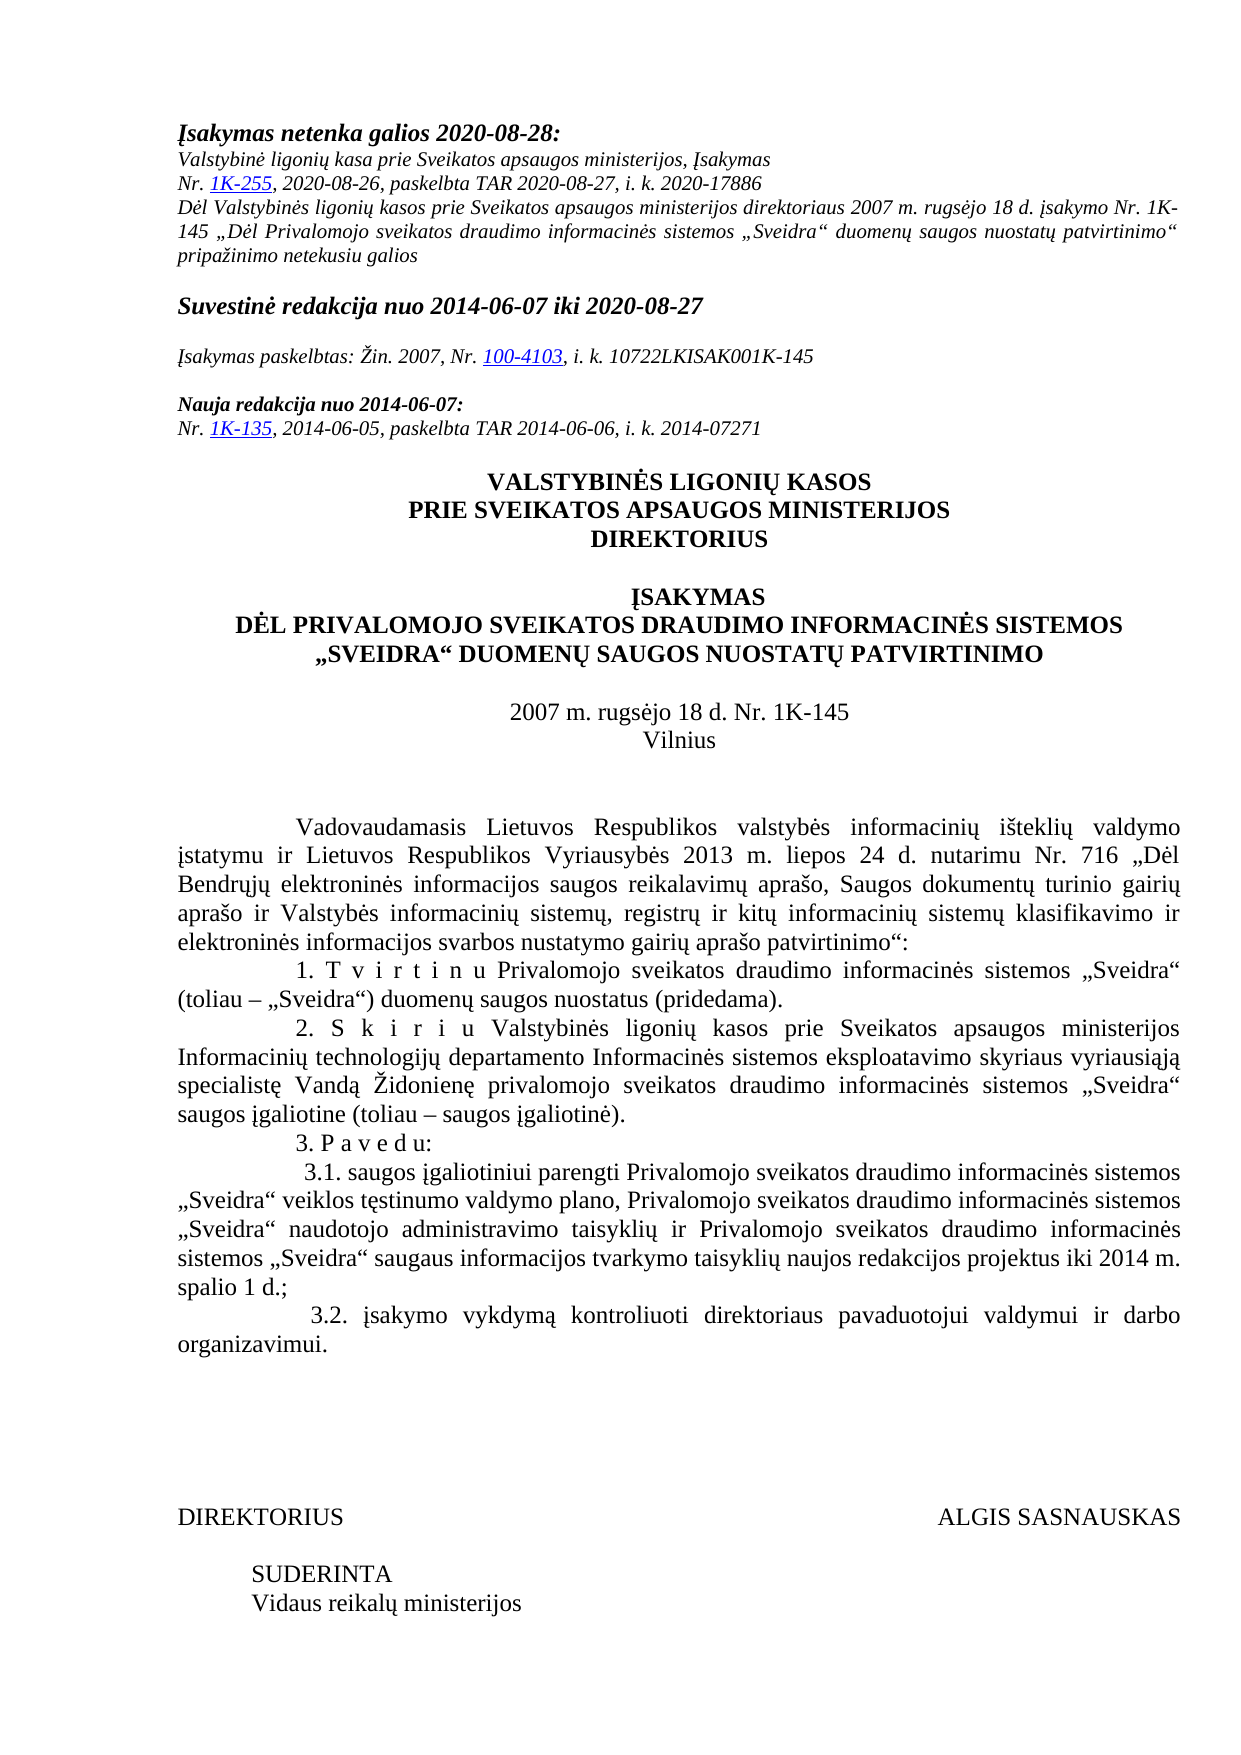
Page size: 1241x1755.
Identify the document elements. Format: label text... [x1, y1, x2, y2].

text 3.1. saugos įgaliotiniui parengti Privalomojo sveikatos draudimo informacinės sistemos „Sveidra“ veiklos tęstinumo valdymo plano, Privalomojo sveikatos draudimo informacinės sistemos „Sveidra“ naudotojo administravimo taisyklių ir Privalomojo sveikatos draudimo informacinės sistemos „Sveidra“ saugaus informacijos tvarkymo taisyklių naujos redakcijos projektus iki 2014 m. spalio 1 d.; [177, 1157, 1181, 1300]
text DIREKTORIUS [177, 524, 1181, 553]
text DĖL PRIVALOMOJO SVEIKATOS DRAUDIMO INFORMACINĖS SISTEMOS „SVEIDRA“ DUOMENŲ SAUGOS NUOSTATŲ PATVIRTINIMO [177, 610, 1181, 668]
text 3. P a v e d u: [177, 1128, 1181, 1157]
text 1. T v i r t i n u Privalomojo sveikatos draudimo informacinės sistemos „Sveidra“ (toliau – „Sveidra“) duomenų saugos nuostatus (pridedama). [177, 955, 1181, 1013]
text 3.2. įsakymo vykdymą kontroliuoti direktoriaus pavaduotojui valdymui ir darbo organizavimui. [177, 1300, 1181, 1358]
text Vadovaudamasis Lietuvos Respublikos valstybės informacinių išteklių valdymo įstatymu ir Lietuvos Respublikos Vyriausybės 2013 m. liepos 24 d. nutarimu Nr. 716 „Dėl Bendrųjų elektroninės informacijos saugos reikalavimų aprašo, Saugos dokumentų turinio gairių aprašo ir Valstybės informacinių sistemų, registrų ir kitų informacinių sistemų klasifikavimo ir elektroninės informacijos svarbos nustatymo gairių aprašo patvirtinimo“: [177, 812, 1181, 955]
text Suvestinė redakcija nuo 2014-06-07 iki 2020-08-27 [177, 291, 1181, 320]
text Nauja redakcija nuo 2014-06-07: [177, 392, 1181, 416]
text Valstybinė ligonių kasa prie Sveikatos apsaugos ministerijos, Įsakymas [177, 147, 1181, 171]
text Vidaus reikalų ministerijos [177, 1588, 1181, 1617]
text 2007 m. rugsėjo 18 d. Nr. 1K-145 [177, 697, 1181, 725]
text Dėl Valstybinės ligonių kasos prie Sveikatos apsaugos ministerijos direktoriaus 2007 m. rugsėjo 18 d. įsakymo Nr. 1K-145 „Dėl Privalomojo sveikatos draudimo informacinės sistemos „Sveidra“ duomenų saugos nuostatų patvirtinimo“ pripažinimo netekusiu galios [177, 195, 1181, 267]
text VALSTYBINĖS LIGONIŲ KASOS [177, 467, 1181, 495]
text 2. S k i r i u Valstybinės ligonių kasos prie Sveikatos apsaugos ministerijos Informacinių technologijų departamento Informacinės sistemos eksploatavimo skyriaus vyriausiąją specialistę Vandą Židonienę privalomojo sveikatos draudimo informacinės sistemos „Sveidra“ saugos įgaliotine (toliau – saugos įgaliotinė). [177, 1013, 1181, 1128]
text Nr. 1K-135, 2014-06-05, paskelbta TAR 2014-06-06, i. k. 2014-07271 [177, 416, 1181, 440]
text PRIE SVEIKATOS APSAUGOS MINISTERIJOS [177, 495, 1181, 524]
text SUDERINTA [177, 1559, 1181, 1588]
text DIREKTORIUS ALGIS SASNAUSKAS [177, 1502, 1181, 1530]
text Įsakymas paskelbtas: Žin. 2007, Nr. 100-4103, i. k. 10722LKISAK001K-145 [177, 344, 1181, 368]
text ĮSAKYMAS [215, 582, 1181, 610]
text Nr. 1K-255, 2020-08-26, paskelbta TAR 2020-08-27, i. k. 2020-17886 [177, 171, 1181, 195]
text Įsakymas netenka galios 2020-08-28: [177, 118, 1181, 147]
text Vilnius [177, 725, 1181, 754]
